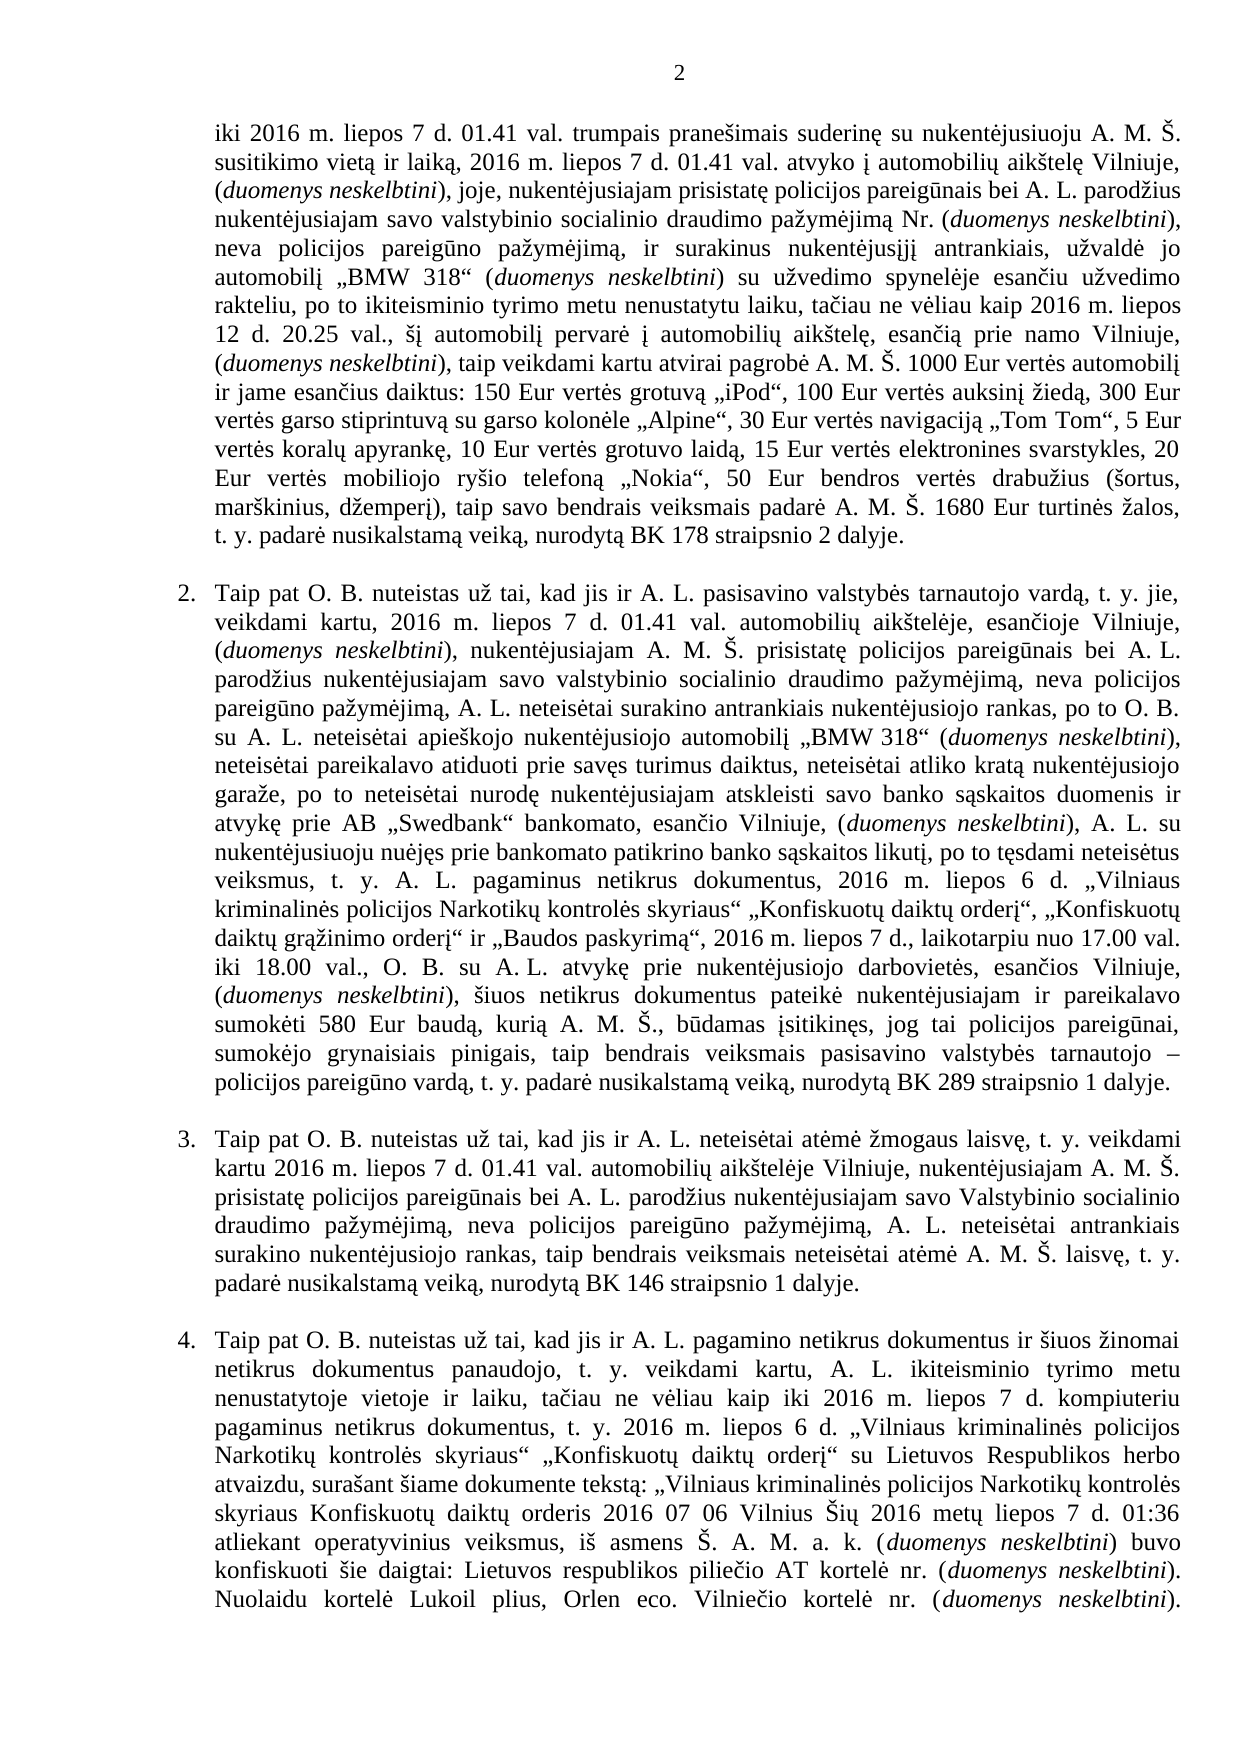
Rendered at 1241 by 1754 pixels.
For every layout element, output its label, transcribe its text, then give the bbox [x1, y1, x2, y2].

text 4. Taip pat O. B. nuteistas už tai, kad jis ir A. L. pagamino netikrus dokumentus ir šiuos žinomai netikrus dokumentus panaudojo, t. y. veikdami kartu, A. L. ikiteisminio tyrimo metu nenustatytoje vietoje ir laiku, tačiau ne vėliau kaip iki 2016 m. liepos 7 d. kompiuteriu pagaminus netikrus dokumentus, t. y. 2016 m. liepos 6 d. „Vilniaus kriminalinės policijos Narkotikų kontrolės skyriaus“ „Konfiskuotų daiktų orderį“ su Lietuvos Respublikos herbo atvaizdu, surašant šiame dokumente tekstą: „Vilniaus kriminalinės policijos Narkotikų kontrolės skyriaus Konfiskuotų daiktų orderis 2016 07 06 Vilnius Šių 2016 metų liepos 7 d. 01:36 atliekant operatyvinius veiksmus, iš asmens Š. A. M. a. k. (duomenys neskelbtini) buvo konfiskuoti šie daigtai: Lietuvos respublikos piliečio AT kortelė nr. (duomenys neskelbtini). Nuolaidu kortelė Lukoil plius, Orlen eco. Vilniečio kortelė nr. (duomenys neskelbtini). [177, 1326, 1181, 1613]
text 2. Taip pat O. B. nuteistas už tai, kad jis ir A. L. pasisavino valstybės tarnautojo vardą, t. y. jie, veikdami kartu, 2016 m. liepos 7 d. 01.41 val. automobilių aikštelėje, esančioje Vilniuje, (duomenys neskelbtini), nukentėjusiajam A. M. Š. prisistatę policijos pareigūnais bei A. L. parodžius nukentėjusiajam savo valstybinio socialinio draudimo pažymėjimą, neva policijos pareigūno pažymėjimą, A. L. neteisėtai surakino antrankiais nukentėjusiojo rankas, po to O. B. su A. L. neteisėtai apieškojo nukentėjusiojo automobilį „BMW 318“ (duomenys neskelbtini), neteisėtai pareikalavo atiduoti prie savęs turimus daiktus, neteisėtai atliko kratą nukentėjusiojo garaže, po to neteisėtai nurodę nukentėjusiajam atskleisti savo banko sąskaitos duomenis ir atvykę prie AB „Swedbank“ bankomato, esančio Vilniuje, (duomenys neskelbtini), A. L. su nukentėjusiuoju nuėjęs prie bankomato patikrino banko sąskaitos likutį, po to tęsdami neteisėtus veiksmus, t. y. A. L. pagaminus netikrus dokumentus, 2016 m. liepos 6 d. „Vilniaus kriminalinės policijos Narkotikų kontrolės skyriaus“ „Konfiskuotų daiktų orderį“, „Konfiskuotų daiktų grąžinimo orderį“ ir „Baudos paskyrimą“, 2016 m. liepos 7 d., laikotarpiu nuo 17.00 val. iki 18.00 val., O. B. su A. L. atvykę prie nukentėjusiojo darbovietės, esančios Vilniuje, (duomenys neskelbtini), šiuos netikrus dokumentus pateikė nukentėjusiajam ir pareikalavo sumokėti 580 Eur baudą, kurią A. M. Š., būdamas įsitikinęs, jog tai policijos pareigūnai, sumokėjo grynaisiais pinigais, taip bendrais veiksmais pasisavino valstybės tarnautojo – policijos pareigūno vardą, t. y. padarė nusikalstamą veiką, nurodytą BK 289 straipsnio 1 dalyje. [177, 578, 1181, 1096]
text iki 2016 m. liepos 7 d. 01.41 val. trumpais pranešimais suderinę su nukentėjusiuoju A. M. Š. susitikimo vietą ir laiką, 2016 m. liepos 7 d. 01.41 val. atvyko į automobilių aikštelę Vilniuje, (duomenys neskelbtini), joje, nukentėjusiajam prisistatę policijos pareigūnais bei A. L. parodžius nukentėjusiajam savo valstybinio socialinio draudimo pažymėjimą Nr. (duomenys neskelbtini), neva policijos pareigūno pažymėjimą, ir surakinus nukentėjusįjį antrankiais, užvaldė jo automobilį „BMW 318“ (duomenys neskelbtini) su užvedimo spynelėje esančiu užvedimo rakteliu, po to ikiteisminio tyrimo metu nenustatytu laiku, tačiau ne vėliau kaip 2016 m. liepos 12 d. 20.25 val., šį automobilį pervarė į automobilių aikštelę, esančią prie namo Vilniuje, (duomenys neskelbtini), taip veikdami kartu atvirai pagrobė A. M. Š. 1000 Eur vertės automobilį ir jame esančius daiktus: 150 Eur vertės grotuvą „iPod“, 100 Eur vertės auksinį žiedą, 300 Eur vertės garso stiprintuvą su garso kolonėle „Alpine“, 30 Eur vertės navigaciją „Tom Tom“, 5 Eur vertės koralų apyrankę, 10 Eur vertės grotuvo laidą, 15 Eur vertės elektronines svarstykles, 20 Eur vertės mobiliojo ryšio telefoną „Nokia“, 50 Eur bendros vertės drabužius (šortus, marškinius, džemperį), taip savo bendrais veiksmais padarė A. M. Š. 1680 Eur turtinės žalos, t. y. padarė nusikalstamą veiką, nurodytą BK 178 straipsnio 2 dalyje. [177, 118, 1181, 549]
text 3. Taip pat O. B. nuteistas už tai, kad jis ir A. L. neteisėtai atėmė žmogaus laisvę, t. y. veikdami kartu 2016 m. liepos 7 d. 01.41 val. automobilių aikštelėje Vilniuje, nukentėjusiajam A. M. Š. prisistatę policijos pareigūnais bei A. L. parodžius nukentėjusiajam savo Valstybinio socialinio draudimo pažymėjimą, neva policijos pareigūno pažymėjimą, A. L. neteisėtai antrankiais surakino nukentėjusiojo rankas, taip bendrais veiksmais neteisėtai atėmė A. M. Š. laisvę, t. y. padarė nusikalstamą veiką, nurodytą BK 146 straipsnio 1 dalyje. [177, 1124, 1181, 1297]
